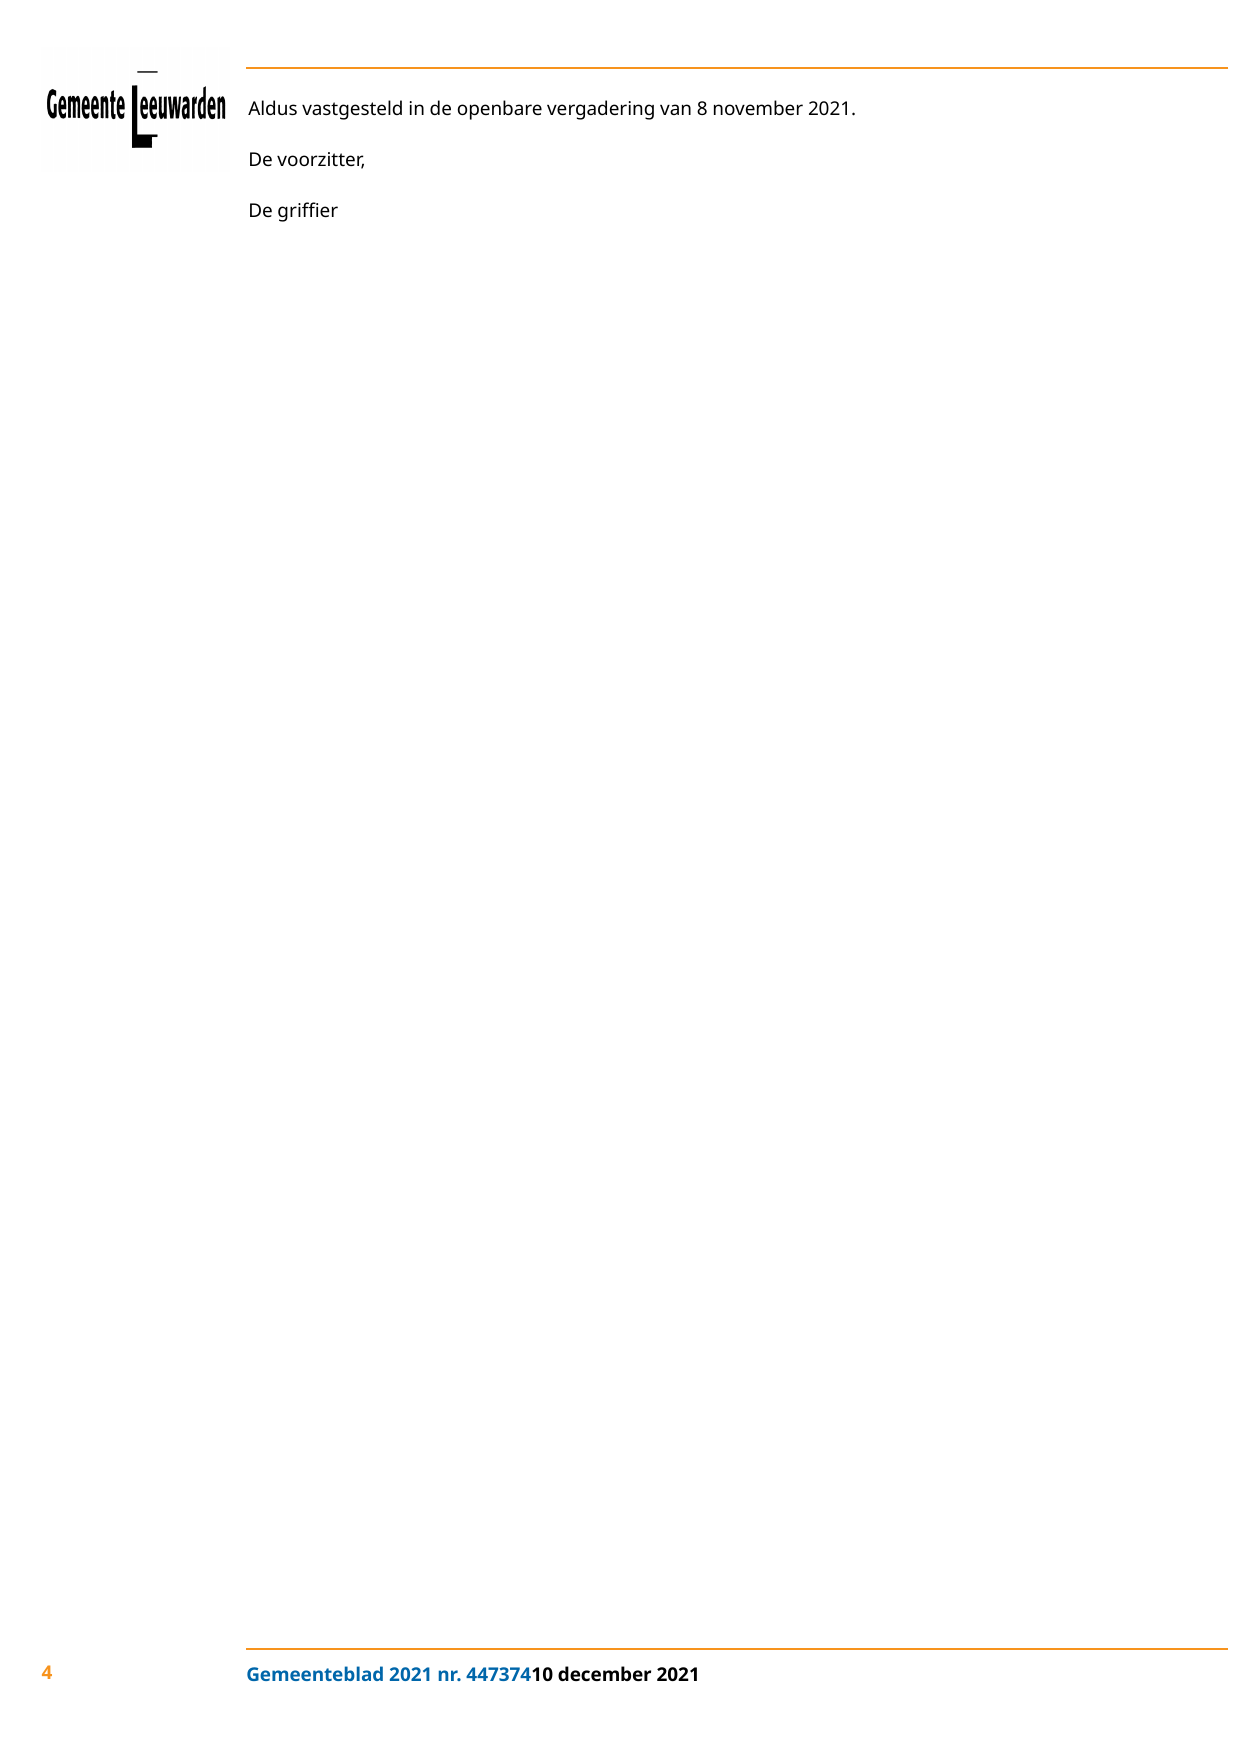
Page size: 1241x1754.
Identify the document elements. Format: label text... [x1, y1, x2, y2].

text De voorzitter, [248, 146, 1152, 172]
text De griffier [248, 198, 1152, 223]
picture [41, 47, 231, 172]
text Aldus vastgesteld in de openbare vergadering van 8 november 2021. [248, 95, 1152, 121]
